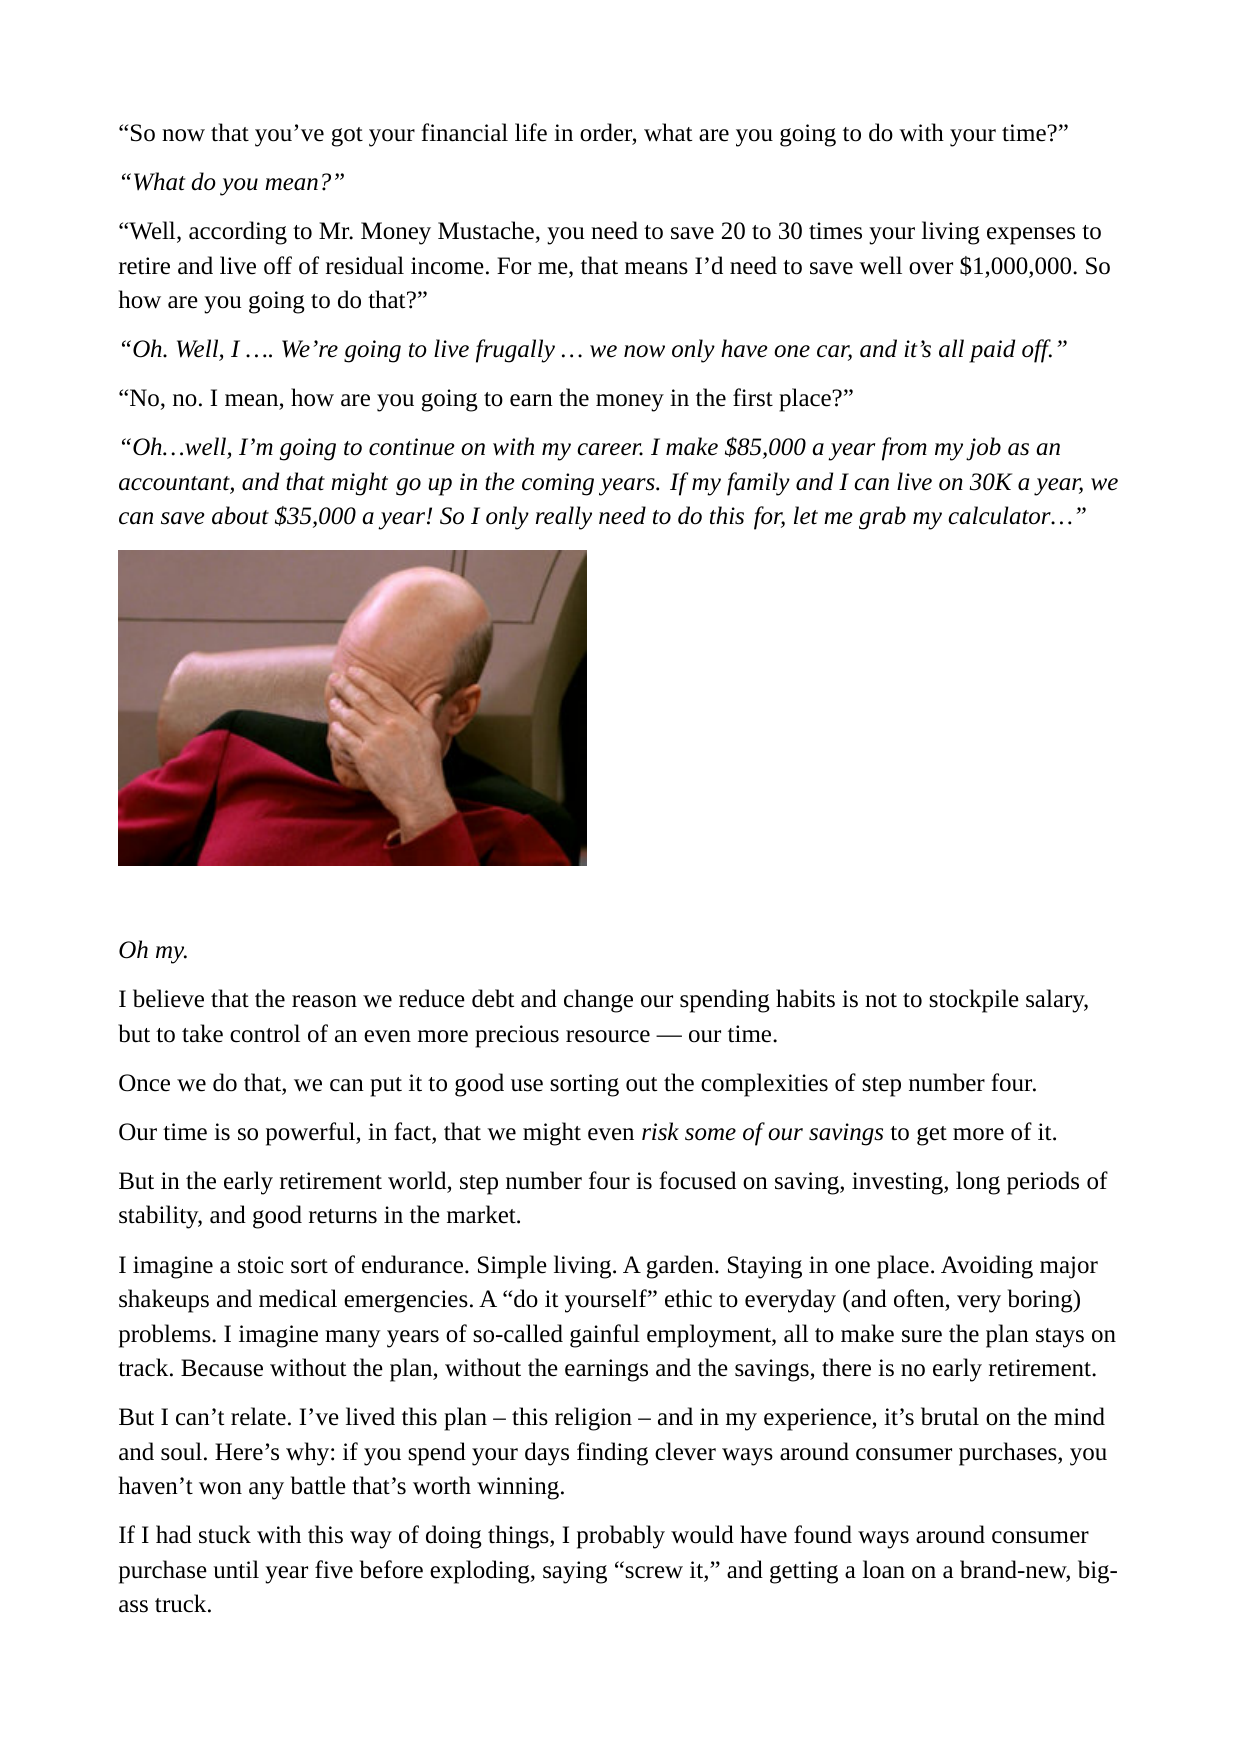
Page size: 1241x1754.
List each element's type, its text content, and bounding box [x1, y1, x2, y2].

text “No, no. I mean, how are you going to earn the money in the first place?” [118, 383, 1122, 412]
text Our time is so powerful, in fact, that we might even risk some of our savings to get more of it. [118, 1117, 1122, 1146]
text I imagine a stoic sort of endurance. Simple living. A garden. Staying in one place. Avoiding major shakeups and medical emergencies. A “do it yourself” ethic to everyday (and often, very boring) problems. I imagine many years of so-called gainful employment, all to make sure the plan stays on track. Because without the plan, without the earnings and the savings, there is no early retirement. [118, 1250, 1122, 1382]
text I believe that the reason we reduce debt and change our spending habits is not to stockpile salary, but to take control of an even more precious resource — our time. [118, 984, 1122, 1048]
text Oh my. [118, 935, 1122, 964]
text If I had stuck with this way of doing things, I probably would have found ways around consumer purchase until year five before exploding, saying “screw it,” and getting a loan on a brand-new, big-ass truck. [118, 1520, 1122, 1618]
picture [118, 550, 587, 866]
text “Oh. Well, I …. We’re going to live frugally … we now only have one car, and it’s all paid off.” [118, 334, 1122, 363]
text “So now that you’ve got your financial life in order, what are you going to do with your time?” [118, 118, 1122, 147]
text Once we do that, we can put it to good use sorting out the complexities of step number four. [118, 1068, 1122, 1097]
text But I can’t relate. I’ve lived this plan – this religion – and in my experience, it’s brutal on the mind and soul. Here’s why: if you spend your days finding clever ways around consumer purchases, you haven’t won any battle that’s worth winning. [118, 1402, 1122, 1500]
text But in the early retirement world, step number four is focused on saving, investing, long periods of stability, and good returns in the market. [118, 1166, 1122, 1229]
text “Well, according to Mr. Money Mustache, you need to save 20 to 30 times your living expenses to retire and live off of residual income. For me, that means I’d need to save well over $1,000,000. So how are you going to do that?” [118, 216, 1122, 314]
text “Oh…well, I’m going to continue on with my career. I make $85,000 a year from my job as an accountant, and that might go up in the coming years. If my family and I can live on 30K a year, we can save about $35,000 a year! So I only really need to do this for, let me grab my calculator…” [118, 432, 1122, 530]
text “What do you mean?” [118, 167, 1122, 196]
